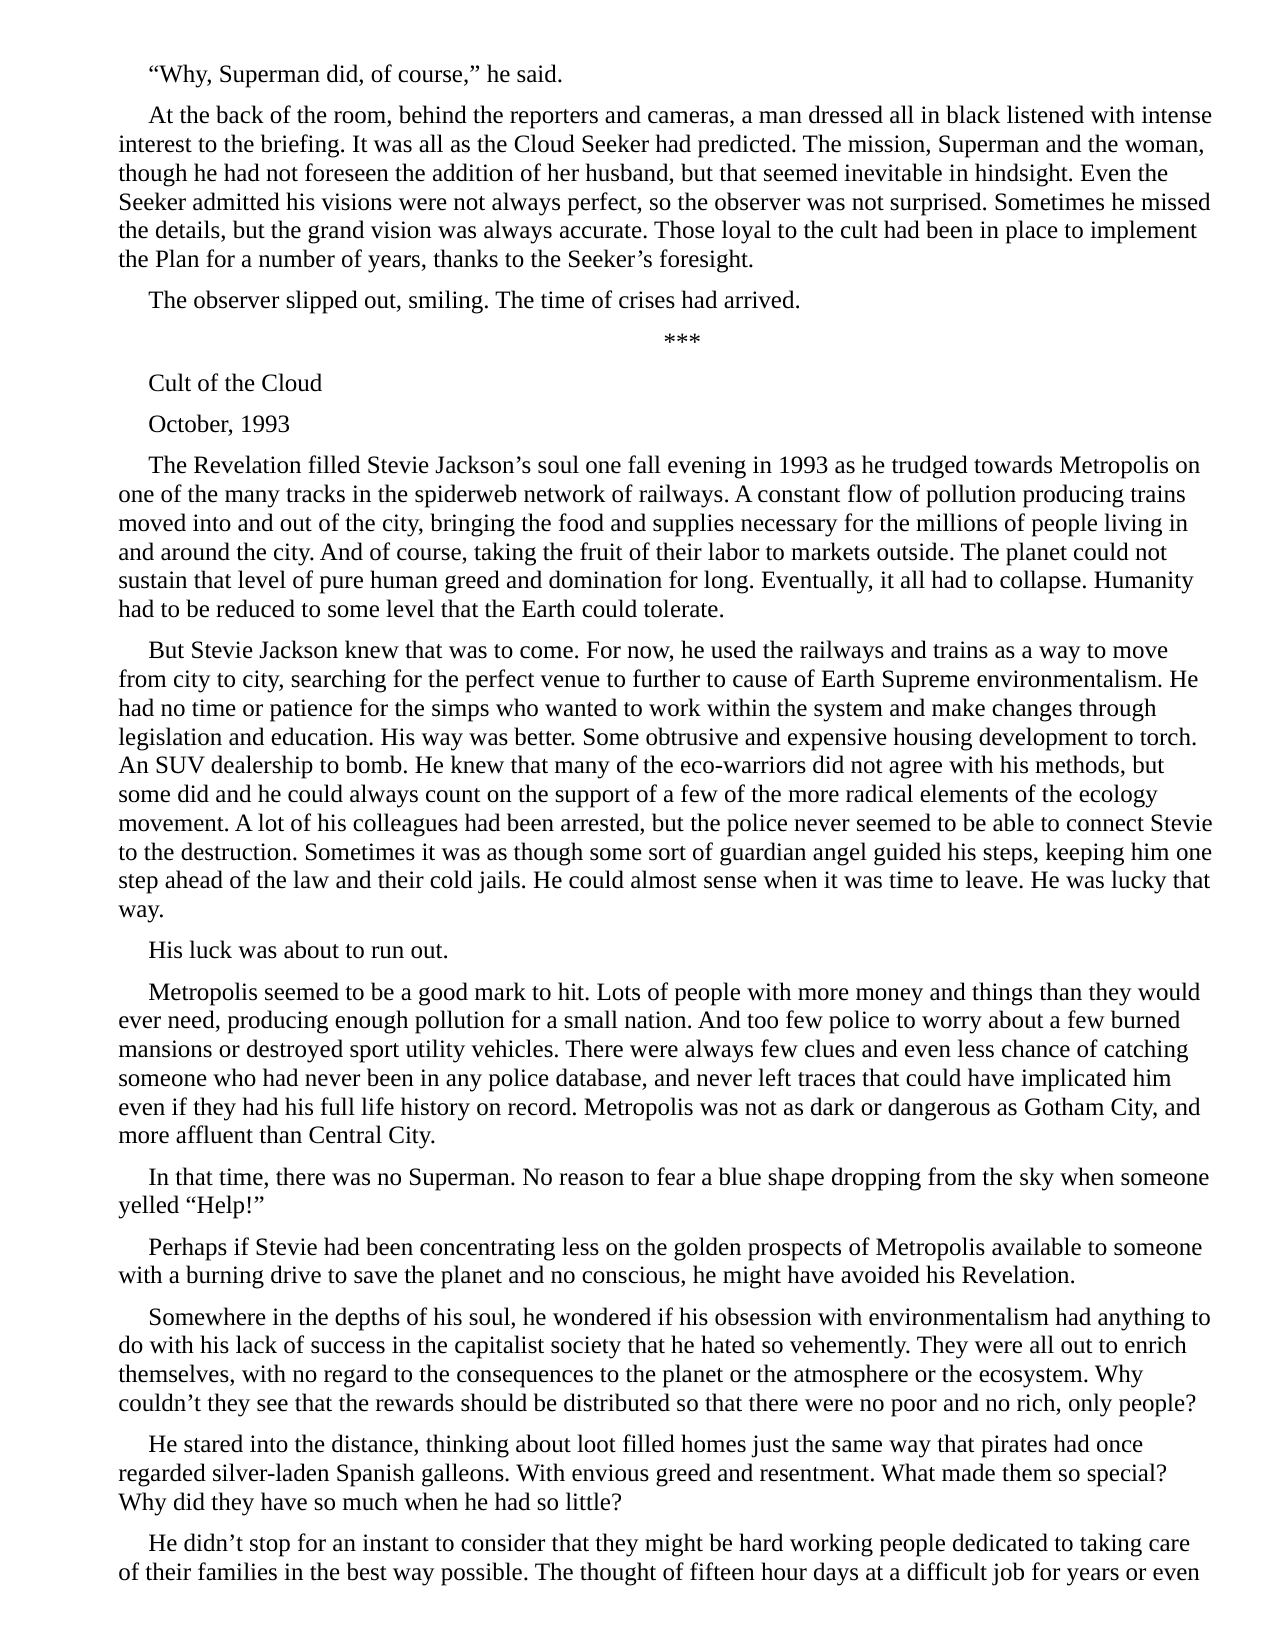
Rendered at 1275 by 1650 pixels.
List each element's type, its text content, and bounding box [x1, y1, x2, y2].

text Cult of the Cloud [118, 368, 1216, 397]
text *** [118, 327, 1216, 355]
text In that time, there was no Superman. No reason to fear a blue shape dropping from the sky when someone yelled “Help!” [118, 1162, 1216, 1219]
text He didn’t stop for an instant to consider that they might be hard working people dedicated to taking care of their families in the best way possible. The thought of fifteen hour days at a difficult job for years or even [118, 1528, 1216, 1585]
text The Revelation filled Stevie Jackson’s soul one fall evening in 1993 as he trudged towards Metropolis on one of the many tracks in the spiderweb network of railways. A constant flow of pollution producing trains moved into and out of the city, bringing the food and supplies necessary for the millions of people living in and around the city. And of course, taking the fruit of their labor to markets outside. The planet could not sustain that level of pure human greed and domination for long. Eventually, it all had to collapse. Humanity had to be reduced to some level that the Earth could tolerate. [118, 450, 1216, 623]
text “Why, Superman did, of course,” he said. [118, 59, 1216, 88]
text Metropolis seemed to be a good mark to hit. Lots of people with more money and things than they would ever need, producing enough pollution for a small nation. And too few police to worry about a few burned mansions or destroyed sport utility vehicles. There were always few clues and even less chance of catching someone who had never been in any police database, and never left traces that could have implicated him even if they had his full life history on record. Metropolis was not as dark or dangerous as Gotham City, and more affluent than Central City. [118, 977, 1216, 1149]
text October, 1993 [118, 409, 1216, 438]
text The observer slipped out, smiling. The time of crises had arrived. [118, 285, 1216, 314]
text Perhaps if Stevie had been concentrating less on the golden prospects of Metropolis available to someone with a burning drive to save the planet and no conscious, he might have avoided his Revelation. [118, 1232, 1216, 1289]
text He stared into the distance, thinking about loot filled homes just the same way that pirates had once regarded silver-laden Spanish galleons. With envious greed and resentment. What made them so special? Why did they have so much when he had so little? [118, 1429, 1216, 1515]
text Somewhere in the depths of his soul, he wondered if his obsession with environmentalism had anything to do with his lack of success in the capitalist society that he hated so vehemently. They were all out to enrich themselves, with no regard to the consequences to the planet or the atmosphere or the ecosystem. Why couldn’t they see that the rewards should be distributed so that there were no poor and no rich, only people? [118, 1302, 1216, 1417]
text But Stevie Jackson knew that was to come. For now, he used the railways and trains as a way to move from city to city, searching for the perfect venue to further to cause of Earth Supreme environmentalism. He had no time or patience for the simps who wanted to work within the system and make changes through legislation and education. His way was better. Some obtrusive and expensive housing development to torch. An SUV dealership to bomb. He knew that many of the eco-warriors did not agree with his methods, but some did and he could always count on the support of a few of the more radical elements of the ecology movement. A lot of his colleagues had been arrested, but the police never seemed to be able to connect Stevie to the destruction. Sometimes it was as though some sort of guardian angel guided his steps, keeping him one step ahead of the law and their cold jails. He could almost sense when it was time to leave. He was lucky that way. [118, 635, 1216, 923]
text At the back of the room, behind the reporters and cameras, a man dressed all in black listened with intense interest to the briefing. It was all as the Cloud Seeker had predicted. The mission, Superman and the woman, though he had not foreseen the addition of her husband, but that seemed inevitable in hindsight. Even the Seeker admitted his visions were not always perfect, so the observer was not surprised. Sometimes he missed the details, but the grand vision was always accurate. Those loyal to the cult had been in place to implement the Plan for a number of years, thanks to the Seeker’s foresight. [118, 100, 1216, 273]
text His luck was about to run out. [118, 935, 1216, 964]
